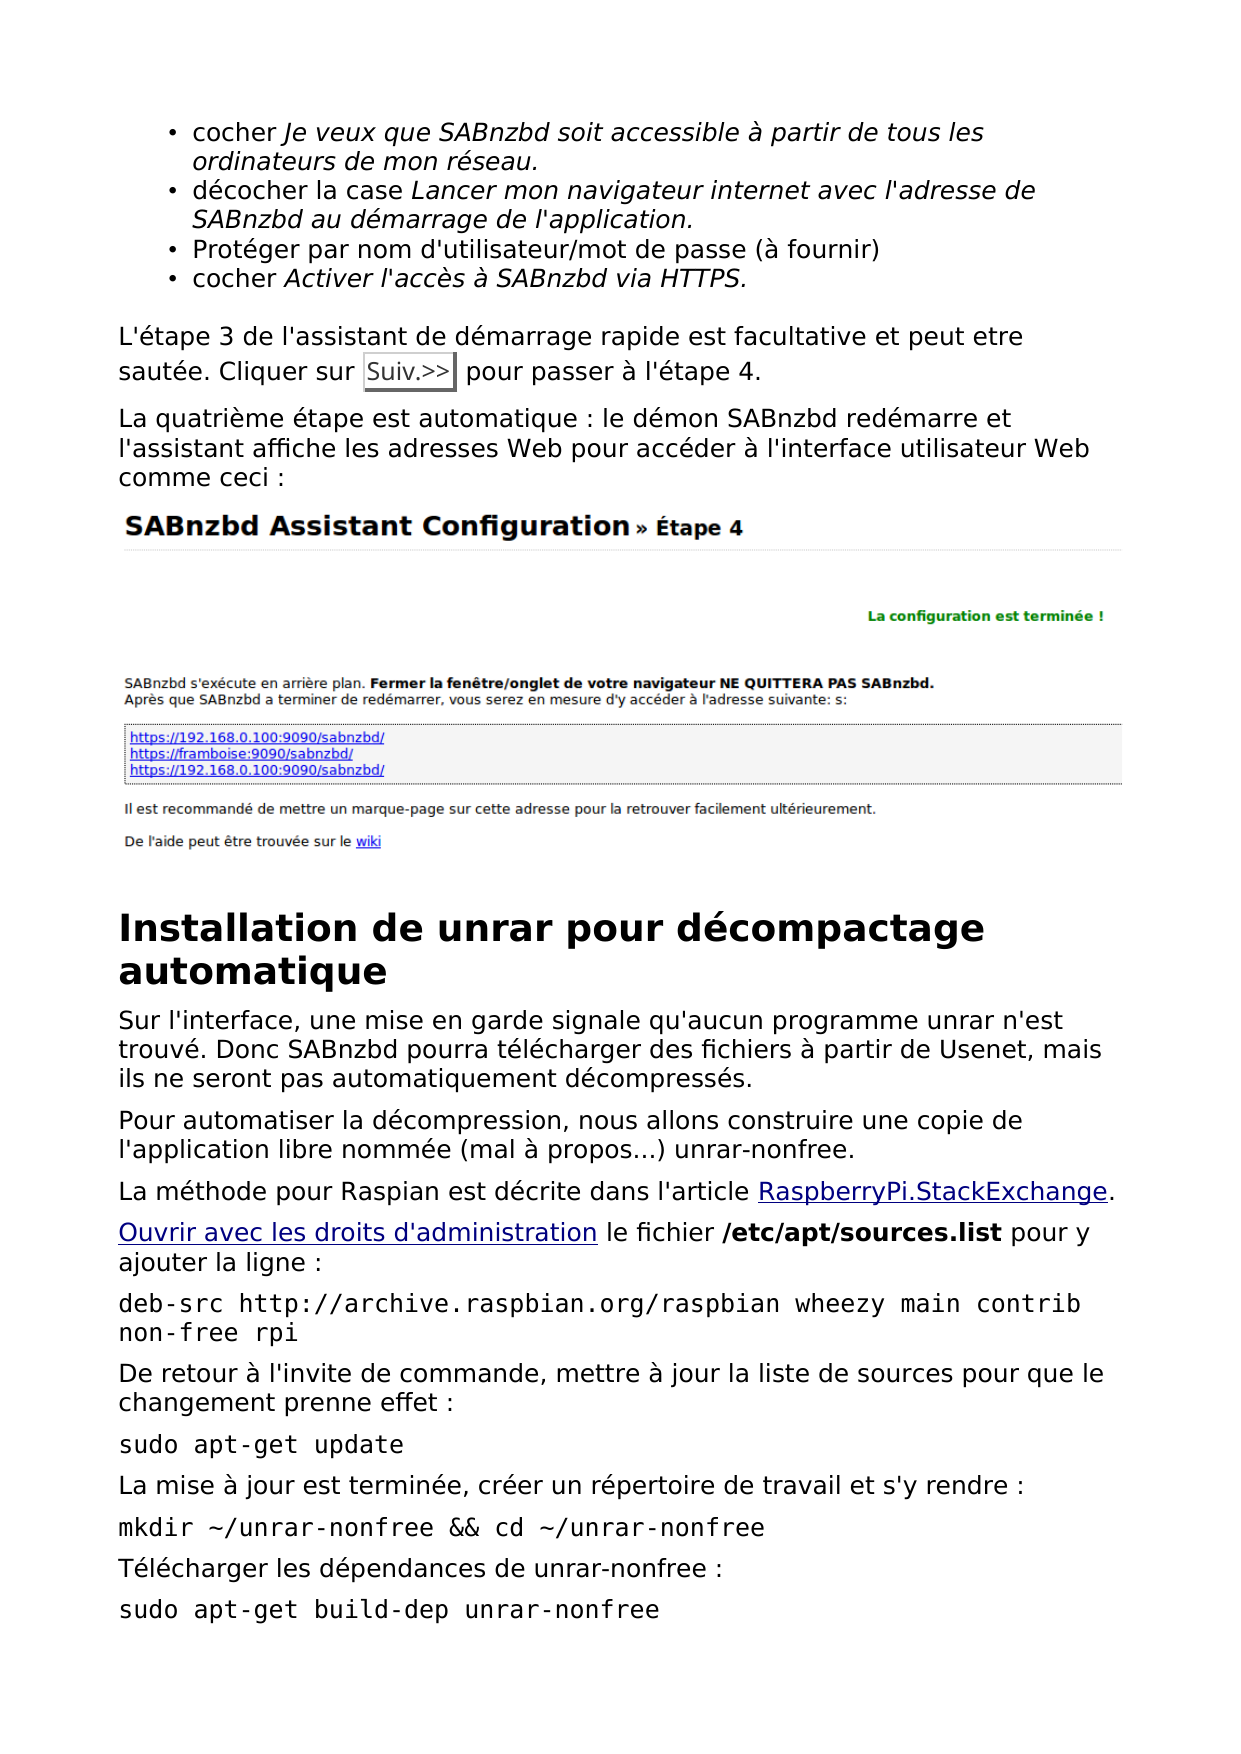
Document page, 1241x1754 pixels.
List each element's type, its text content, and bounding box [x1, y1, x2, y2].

text La méthode pour Raspian est décrite dans l'article RaspberryPi.StackExchange. [118, 1177, 1122, 1206]
subtitle Installation de unrar pour décompactage automatique [118, 906, 1122, 993]
text La mise à jour est terminée, créer un répertoire de travail et s'y rendre : [118, 1471, 1122, 1500]
list cocher Activer l'accès à SABnzbd via HTTPS. [177, 264, 1122, 293]
list cocher Je veux que SABnzbd soit accessible à partir de tous les ordinateurs de mon réseau. [177, 118, 1122, 176]
text Pour automatiser la décompression, nous allons construire une copie de l'application libre nommée (mal à propos...) unrar-nonfree. [118, 1106, 1122, 1164]
text Télécharger les dépendances de unrar-nonfree : [118, 1554, 1122, 1583]
text mkdir ~/unrar-nonfree && cd ~/unrar-nonfree [118, 1513, 1122, 1542]
text De retour à l'invite de commande, mettre à jour la liste de sources pour que le changement prenne effet : [118, 1359, 1122, 1418]
text Sur l'interface, une mise en garde signale qu'aucun programme unrar n'est trouvé. Donc SABnzbd pourra télécharger des fichiers à partir de Usenet, mais ils ne seront pas automatiquement décompressés. [118, 1006, 1122, 1093]
text deb-src http://archive.raspbian.org/raspbian wheezy main contrib non-free rpi [118, 1289, 1122, 1348]
list décocher la case Lancer mon navigateur internet avec l'adresse de SABnzbd au démarrage de l'application. [177, 176, 1122, 235]
list Protéger par nom d'utilisateur/mot de passe (à fournir) [177, 235, 1122, 264]
text sudo apt-get build-dep unrar-nonfree [118, 1596, 1122, 1625]
text L'étape 3 de l'assistant de démarrage rapide est facultative et peut etre sautée. Cliquer sur Suiv.>> pour passer à l'étape 4. [118, 323, 1122, 392]
text Ouvrir avec les droits d'administration le fichier /etc/apt/sources.list pour y ajouter la ligne : [118, 1218, 1122, 1277]
picture [118, 504, 1123, 869]
text La quatrième étape est automatique : le démon SABnzbd redémarre et l'assistant affiche les adresses Web pour accéder à l'interface utilisateur Web comme ceci : [118, 404, 1122, 492]
text sudo apt-get update [118, 1430, 1122, 1459]
